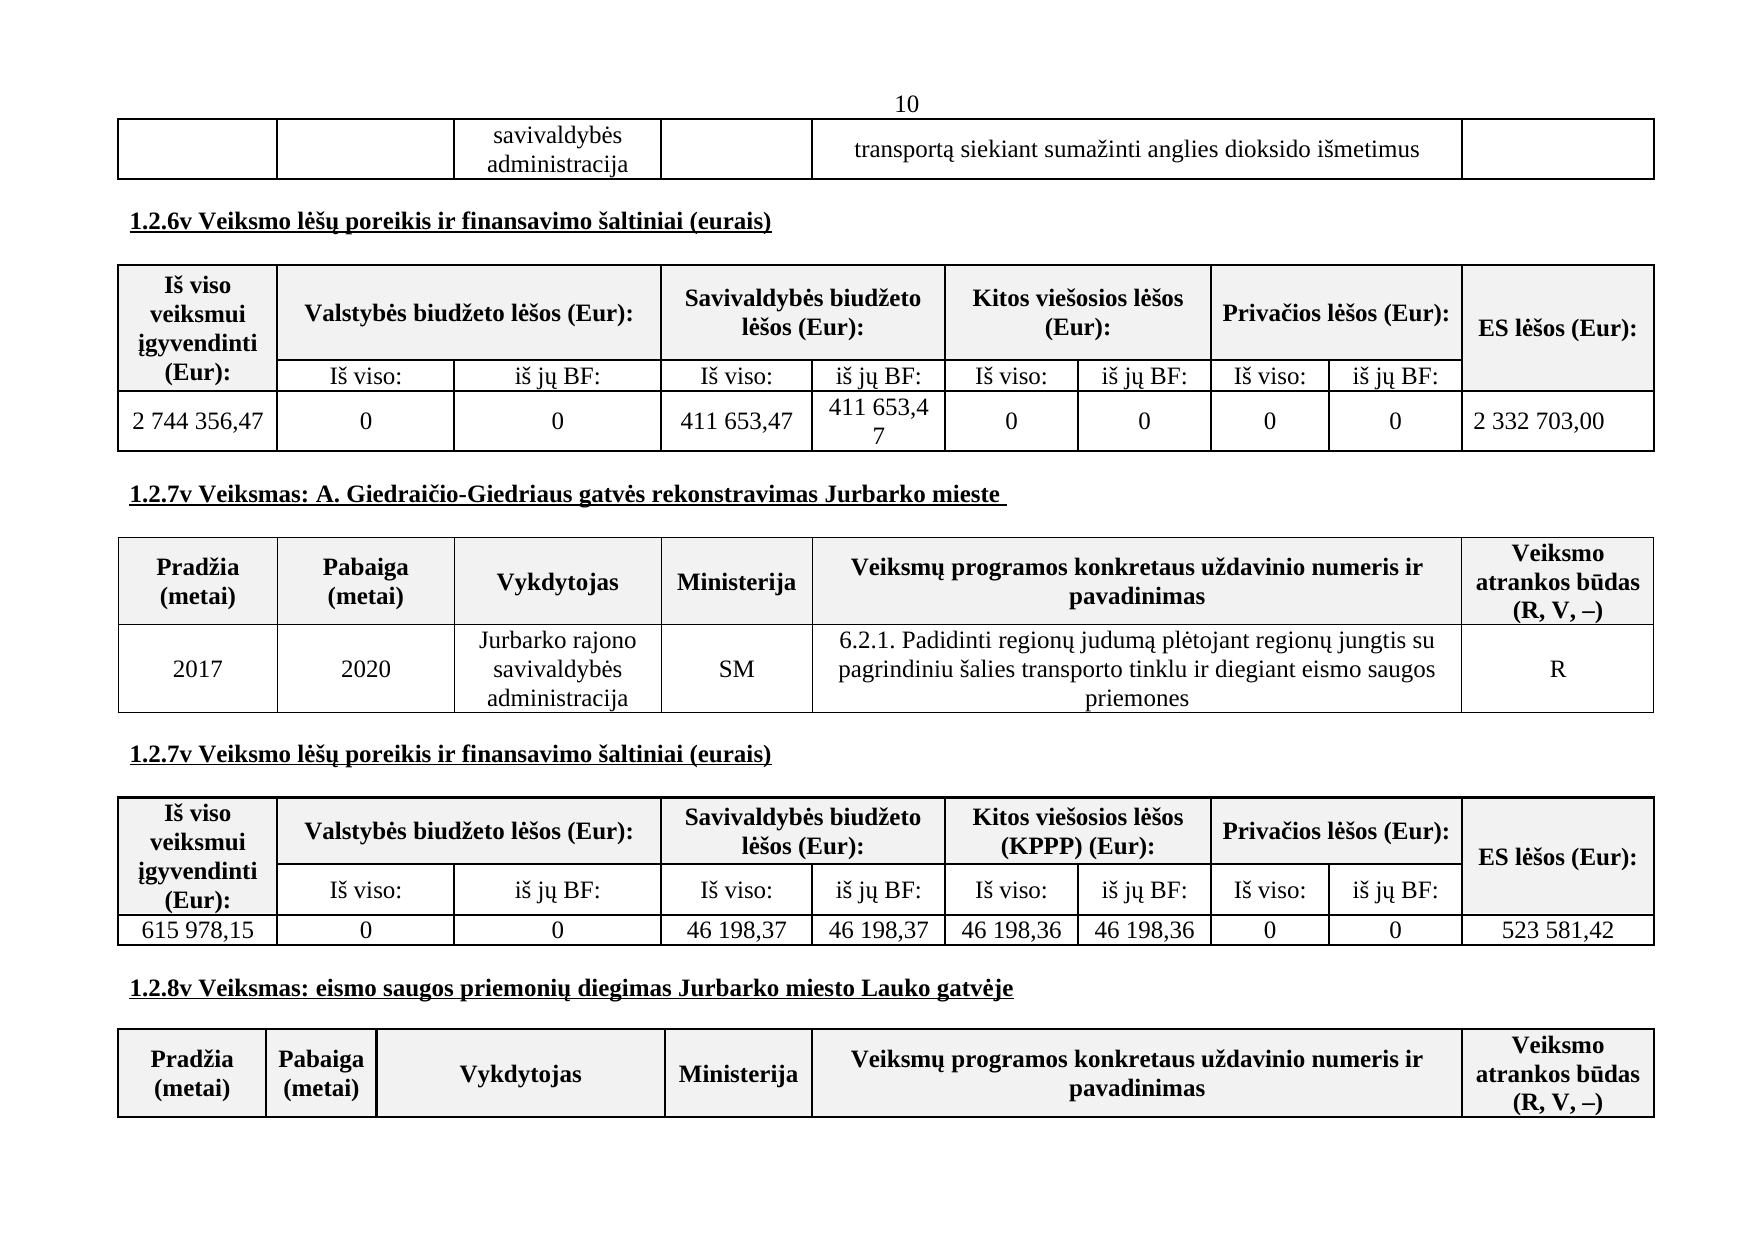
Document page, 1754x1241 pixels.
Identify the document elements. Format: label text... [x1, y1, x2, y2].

table_cell ES lėšos (Eur): [1463, 799, 1653, 913]
table_cell iš jų BF: [1079, 865, 1210, 913]
table_cell 46 198,37 [813, 916, 944, 944]
table_cell Pabaiga (metai) [267, 1030, 375, 1116]
table_cell Iš viso veiksmui įgyvendinti (Eur): [119, 799, 276, 913]
table_cell 46 198,37 [662, 916, 811, 944]
table_cell 523 581,42 [1463, 916, 1653, 944]
table_cell 2 332 703,00 [1463, 392, 1653, 449]
table_cell 6.2.1. Padidinti regionų judumą plėtojant regionų jungtis su pagrindiniu šalies transporto tinklu ir diegiant eismo saugos priemones [813, 625, 1461, 712]
table_cell [278, 120, 453, 178]
table_cell Iš viso: [662, 361, 811, 390]
table_cell SM [662, 625, 812, 712]
table_cell iš jų BF: [1330, 361, 1461, 390]
table_cell [119, 120, 276, 178]
table_cell Vykdytojas [378, 1030, 664, 1116]
table_cell Jurbarko rajono savivaldybės administracija [455, 625, 661, 712]
table_cell Ministerija [666, 1030, 811, 1116]
table_cell 2 744 356,47 [119, 392, 276, 449]
table_cell Privačios lėšos (Eur): [1212, 799, 1461, 863]
table_cell 2020 [278, 625, 454, 712]
table_cell 0 [1212, 392, 1328, 449]
table_cell Veiksmų programos konkretaus uždavinio numeris ir pavadinimas [813, 1030, 1461, 1116]
table_cell Iš viso veiksmui įgyvendinti (Eur): [119, 266, 276, 390]
table_cell iš jų BF: [455, 865, 660, 913]
table_cell Iš viso: [1212, 865, 1328, 913]
table_cell Kitos viešosios lėšos (Eur): [946, 266, 1210, 359]
table_cell Iš viso: [946, 865, 1077, 913]
table_cell Privačios lėšos (Eur): [1212, 266, 1461, 359]
table_cell savivaldybės administracija [455, 120, 660, 178]
table_cell R [1462, 625, 1653, 712]
table_cell [1078, 452, 1211, 479]
table_cell 0 [278, 392, 453, 449]
table_cell Iš viso: [278, 865, 453, 913]
table_cell [812, 452, 945, 479]
table_cell iš jų BF: [813, 361, 944, 390]
table_cell 0 [278, 916, 453, 944]
table_cell [1211, 452, 1329, 479]
table_cell 1.2.6v Veiksmo lėšų poreikis ir finansavimo šaltiniai (eurais) [118, 180, 1654, 264]
table_cell iš jų BF: [455, 361, 660, 390]
table_cell 0 [1330, 916, 1461, 944]
table_cell 0 [946, 392, 1077, 449]
table_cell Pradžia (metai) [119, 538, 277, 624]
table_cell [661, 452, 812, 479]
table_cell [662, 120, 811, 178]
table_cell Valstybės biudžeto lėšos (Eur): [278, 266, 660, 359]
table_cell 0 [455, 392, 660, 449]
table_cell 615 978,15 [119, 916, 276, 944]
table_cell ES lėšos (Eur): [1463, 266, 1653, 390]
table_cell transportą siekiant sumažinti anglies dioksido išmetimus [813, 120, 1461, 178]
table_cell 46 198,36 [946, 916, 1077, 944]
table_header 1.2.8v Veiksmas: eismo saugos priemonių diegimas Jurbarko miesto Lauko gatvėje [118, 973, 1654, 1028]
table_cell Savivaldybės biudžeto lėšos (Eur): [662, 799, 944, 863]
table_cell [118, 452, 277, 479]
table_cell Kitos viešosios lėšos (KPPP) (Eur): [946, 799, 1210, 863]
table_cell 0 [1212, 916, 1328, 944]
table_cell Veiksmo atrankos būdas (R, V, –) [1462, 538, 1653, 624]
table_cell Ministerija [662, 538, 812, 624]
table_cell iš jų BF: [813, 865, 944, 913]
table_cell iš jų BF: [1330, 865, 1461, 913]
table_cell Vykdytojas [455, 538, 661, 624]
table_cell [1329, 452, 1462, 479]
table_cell Valstybės biudžeto lėšos (Eur): [278, 799, 660, 863]
table_cell 2017 [119, 625, 277, 712]
table_cell 0 [1330, 392, 1461, 449]
table_cell Savivaldybės biudžeto lėšos (Eur): [662, 266, 944, 359]
table_cell [945, 452, 1078, 479]
table_cell Iš viso: [946, 361, 1077, 390]
table_cell 1.2.7v Veiksmo lėšų poreikis ir finansavimo šaltiniai (eurais) [118, 713, 1654, 796]
table_cell 46 198,36 [1079, 916, 1210, 944]
table_cell Pradžia (metai) [119, 1030, 265, 1116]
table_cell Veiksmų programos konkretaus uždavinio numeris ir pavadinimas [813, 538, 1461, 624]
table_cell 1.2.7v Veiksmas: A. Giedraičio-Giedriaus gatvės rekonstravimas Jurbarko mieste [118, 480, 1654, 537]
table_cell 0 [1079, 392, 1210, 449]
table_cell 0 [455, 916, 660, 944]
table_cell 411 653,47 [662, 392, 811, 449]
table_cell [454, 452, 661, 479]
table_cell [1462, 452, 1654, 479]
table_cell 411 653,47 [813, 392, 944, 449]
table_cell Iš viso: [278, 361, 453, 390]
table_cell Veiksmo atrankos būdas (R, V, –) [1463, 1030, 1653, 1116]
table_cell [277, 452, 454, 479]
table_cell Iš viso: [662, 865, 811, 913]
table_cell Pabaiga (metai) [278, 538, 454, 624]
table_cell iš jų BF: [1079, 361, 1210, 390]
table_cell [1463, 120, 1653, 178]
table_cell Iš viso: [1212, 361, 1328, 390]
